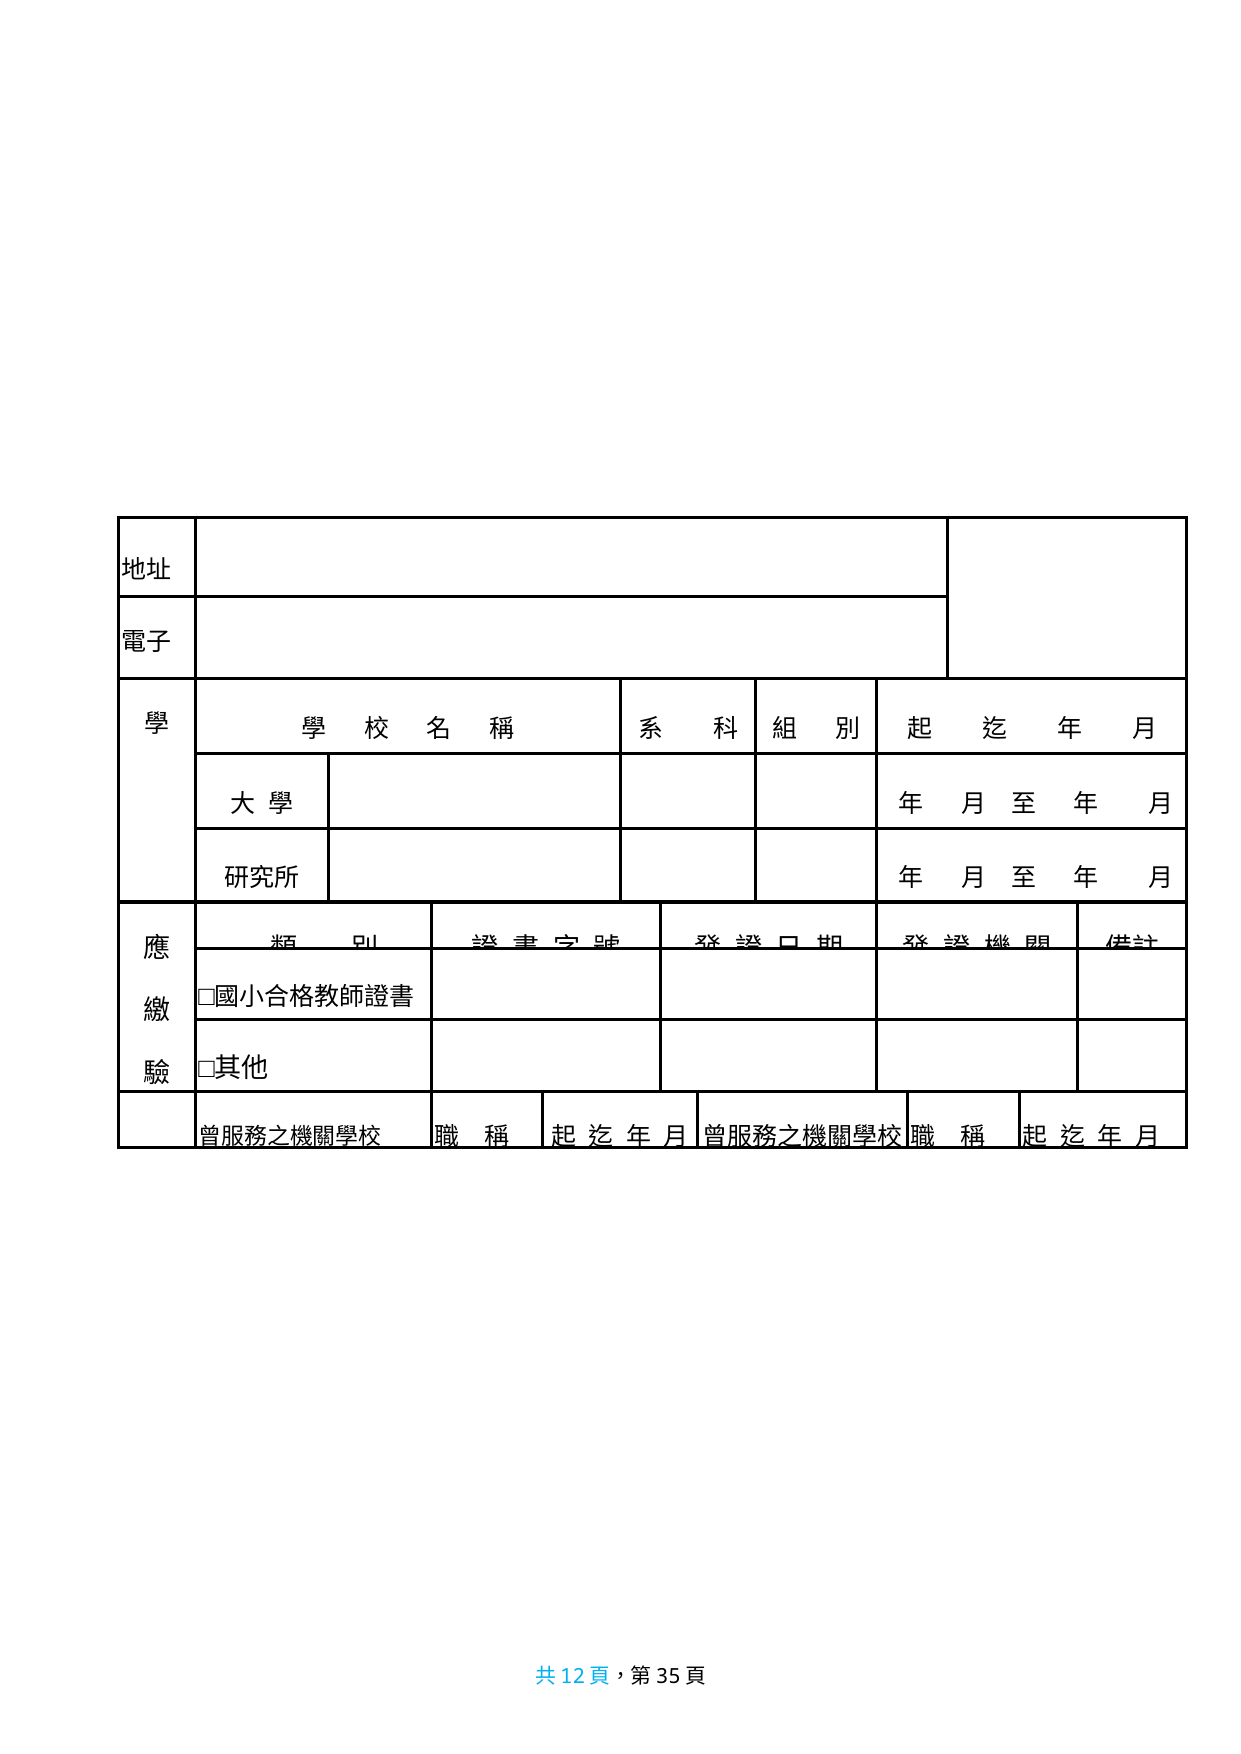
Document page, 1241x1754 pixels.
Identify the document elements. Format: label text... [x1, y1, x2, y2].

table_cell 證 書 字 號 [433, 904, 659, 947]
table_cell 組 別 [757, 680, 875, 752]
table_cell 發 證 機 關 [878, 904, 1076, 947]
table_cell 年 月 至 年 月 [878, 830, 1185, 900]
table_cell 研究所 [197, 830, 327, 900]
table_cell [433, 950, 659, 1018]
table_cell [757, 830, 875, 900]
table_cell [197, 519, 946, 595]
table_cell [662, 950, 875, 1018]
table_cell 學 歷 [120, 680, 194, 900]
table_cell 發 證 日 期 [662, 904, 875, 947]
table_cell 曾服務之機關學校 [699, 1093, 906, 1146]
table_cell [330, 755, 619, 827]
table_cell 起 迄 年 月 [544, 1093, 696, 1146]
table_header [949, 519, 1185, 677]
table_cell □國小合格教師證書 [197, 950, 430, 1018]
table_cell 電子郵件 [120, 598, 194, 677]
table_cell [1079, 950, 1185, 1018]
table_cell 曾服務之機關學校 [197, 1093, 430, 1146]
table_cell 職 稱 [909, 1093, 1018, 1146]
table_cell 大 學 [197, 755, 327, 827]
table_cell □其他 [197, 1021, 430, 1089]
table_cell 學 校 名 稱 [197, 680, 619, 752]
table_cell [757, 755, 875, 827]
table_cell [622, 755, 754, 827]
table_cell 地址 [120, 519, 194, 595]
table_cell [433, 1021, 659, 1089]
table_cell 職 稱 [433, 1093, 541, 1146]
table_cell [120, 1093, 194, 1146]
table_cell [622, 830, 754, 900]
table_cell [662, 1021, 875, 1089]
table_cell 應 繳 驗 證 件 [120, 904, 194, 1089]
table_cell [330, 830, 619, 900]
table_cell 起 迄 年 月 [1021, 1093, 1185, 1146]
table_cell [1079, 1021, 1185, 1089]
table_cell 系 科 [622, 680, 754, 752]
table_cell [878, 950, 1076, 1018]
table_cell 年 月 至 年 月 [878, 755, 1185, 827]
table_cell 類 別 [197, 904, 430, 947]
table_cell [878, 1021, 1076, 1089]
table_cell 備註 [1079, 904, 1185, 947]
table_cell [197, 598, 946, 677]
table_cell 起 迄 年 月 [878, 680, 1185, 752]
